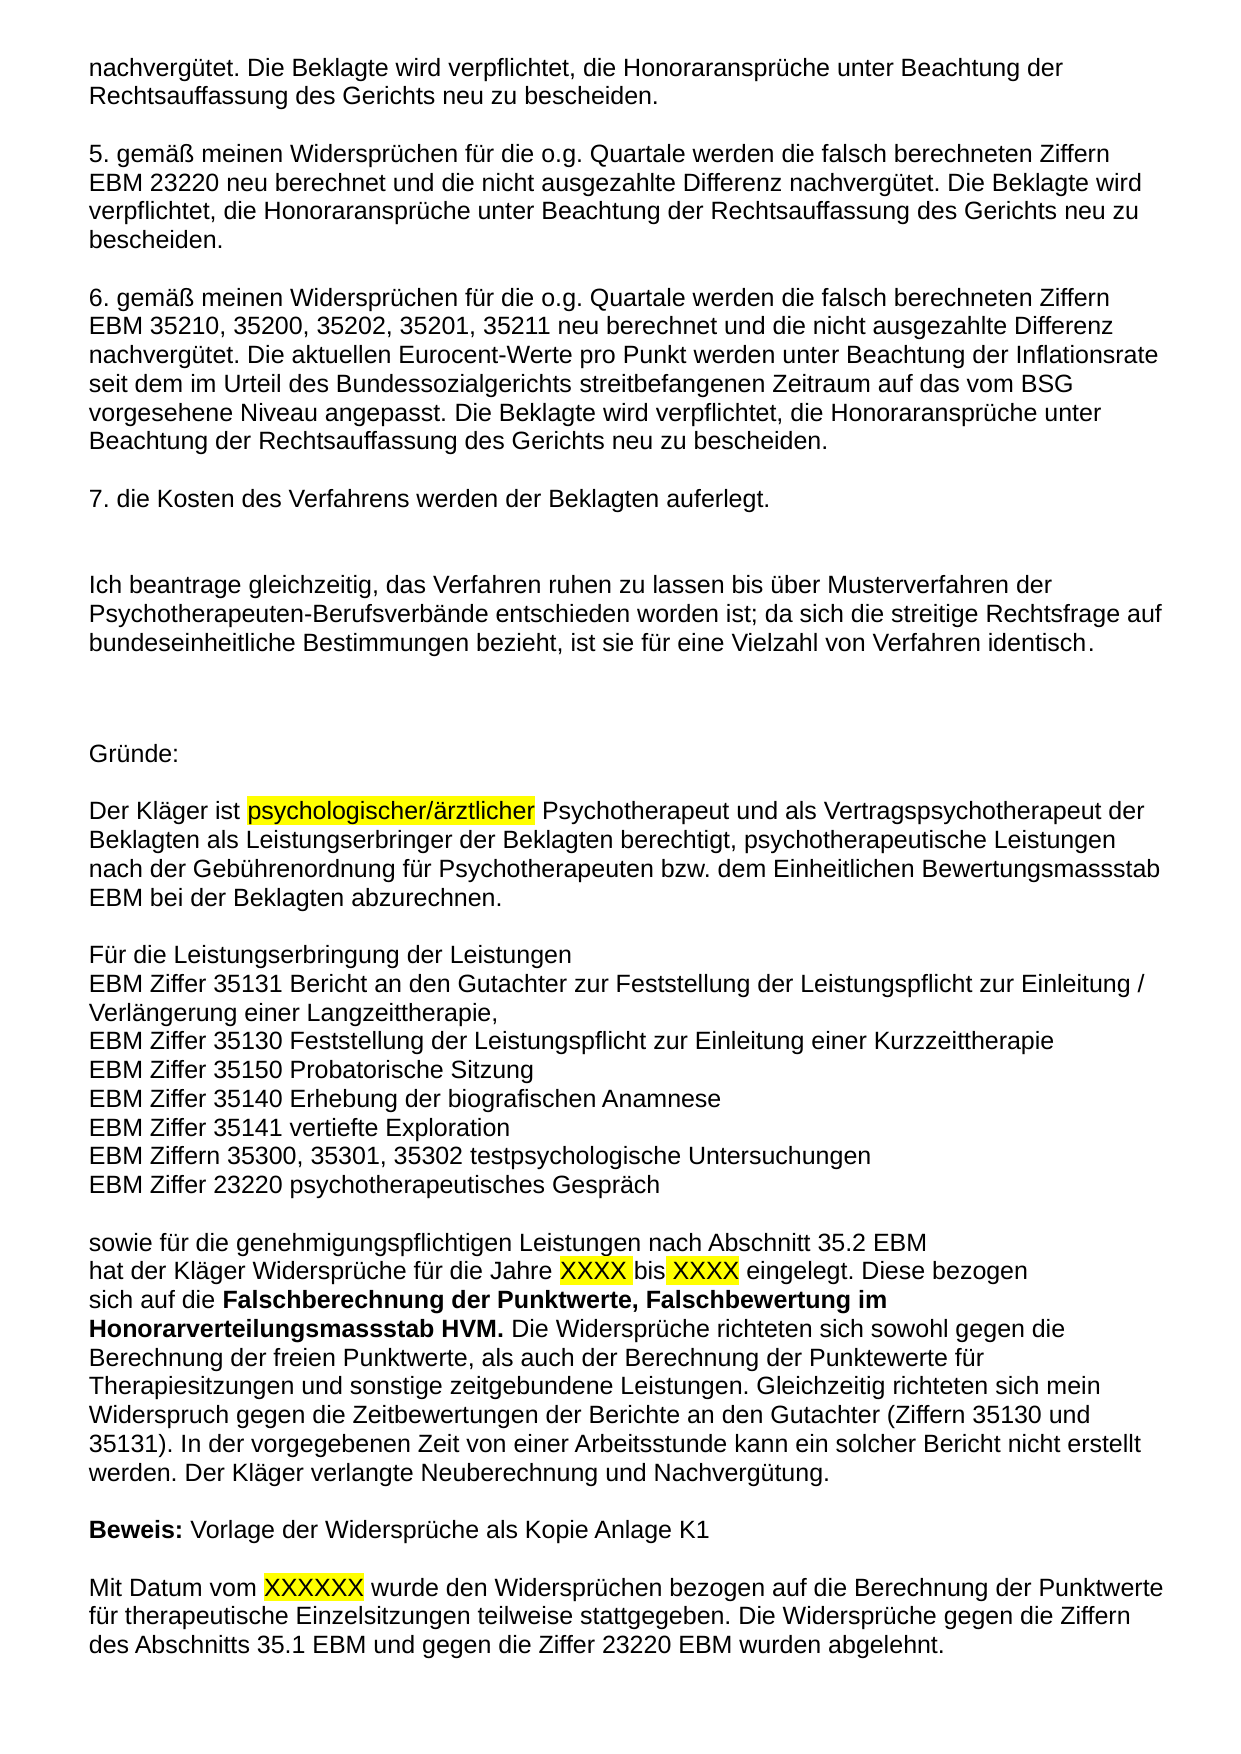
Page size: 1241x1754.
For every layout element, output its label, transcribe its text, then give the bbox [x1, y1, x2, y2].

text Der Kläger ist psychologischer/ärztlicher Psychotherapeut und als Vertragspsychotherapeut der Beklagten als Leistungserbringer der Beklagten berechtigt, psychotherapeutische Leistungen nach der Gebührenordnung für Psychotherapeuten bzw. dem Einheitlichen Bewertungsmassstab EBM bei der Beklagten abzurechnen. [89, 796, 1169, 911]
text 7. die Kosten des Verfahrens werden der Beklagten auferlegt. [89, 484, 1169, 513]
text Gründe: [89, 739, 1169, 768]
text Beweis: Vorlage der Widersprüche als Kopie Anlage K1 [89, 1515, 1169, 1544]
text EBM Ziffer 35130 Feststellung der Leistungspflicht zur Einleitung einer Kurzzeittherapie [89, 1026, 1169, 1055]
text 6. gemäß meinen Widersprüchen für die o.g. Quartale werden die falsch berechneten Ziffern EBM 35210, 35200, 35202, 35201, 35211 neu berechnet und die nicht ausgezahlte Differenz nachvergütet. Die aktuellen Eurocent-Werte pro Punkt werden unter Beachtung der Inflationsrate seit dem im Urteil des Bundessozialgerichts streitbefangenen Zeitraum auf das vom BSG vorgesehene Niveau angepasst. Die Beklagte wird verpflichtet, die Honoraransprüche unter Beachtung der Rechtsauffassung des Gerichts neu zu bescheiden. [89, 283, 1169, 455]
text sowie für die genehmigungspflichtigen Leistungen nach Abschnitt 35.2 EBM [89, 1228, 1169, 1256]
text EBM Ziffern 35300, 35301, 35302 testpsychologische Untersuchungen [89, 1141, 1169, 1170]
text Für die Leistungserbringung der Leistungen [89, 940, 1169, 969]
text nachvergütet. Die Beklagte wird verpflichtet, die Honoraransprüche unter Beachtung der Rechtsauffassung des Gerichts neu zu bescheiden. [89, 53, 1169, 110]
text Ich beantrage gleichzeitig, das Verfahren ruhen zu lassen bis über Musterverfahren der Psychotherapeuten-Berufsverbände entschieden worden ist; da sich die streitige Rechtsfrage auf bundeseinheitliche Bestimmungen bezieht, ist sie für eine Vielzahl von Verfahren identisch. [89, 570, 1169, 656]
text hat der Kläger Widersprüche für die Jahre XXXX bis XXXX eingelegt. Diese bezogen [89, 1256, 1169, 1285]
text sich auf die Falschberechnung der Punktwerte, Falschbewertung im Honorarverteilungsmassstab HVM. Die Widersprüche richteten sich sowohl gegen die Berechnung der freien Punktwerte, als auch der Berechnung der Punktewerte für Therapiesitzungen und sonstige zeitgebundene Leistungen. Gleichzeitig richteten sich mein Widerspruch gegen die Zeitbewertungen der Berichte an den Gutachter (Ziffern 35130 und 35131). In der vorgegebenen Zeit von einer Arbeitsstunde kann ein solcher Bericht nicht erstellt werden. Der Kläger verlangte Neuberechnung und Nachvergütung. [89, 1285, 1169, 1486]
text EBM Ziffer 35141 vertiefte Exploration [89, 1113, 1169, 1141]
text EBM Ziffer 23220 psychotherapeutisches Gespräch [89, 1170, 1169, 1199]
text Mit Datum vom XXXXXX wurde den Widersprüchen bezogen auf die Berechnung der Punktwerte für therapeutische Einzelsitzungen teilweise stattgegeben. Die Widersprüche gegen die Ziffern des Abschnitts 35.1 EBM und gegen die Ziffer 23220 EBM wurden abgelehnt. [89, 1573, 1169, 1659]
text 5. gemäß meinen Widersprüchen für die o.g. Quartale werden die falsch berechneten Ziffern EBM 23220 neu berechnet und die nicht ausgezahlte Differenz nachvergütet. Die Beklagte wird verpflichtet, die Honoraransprüche unter Beachtung der Rechtsauffassung des Gerichts neu zu bescheiden. [89, 139, 1169, 254]
text EBM Ziffer 35150 Probatorische Sitzung [89, 1055, 1169, 1084]
text EBM Ziffer 35131 Bericht an den Gutachter zur Feststellung der Leistungspflicht zur Einleitung / Verlängerung einer Langzeittherapie, [89, 969, 1169, 1026]
text EBM Ziffer 35140 Erhebung der biografischen Anamnese [89, 1084, 1169, 1113]
